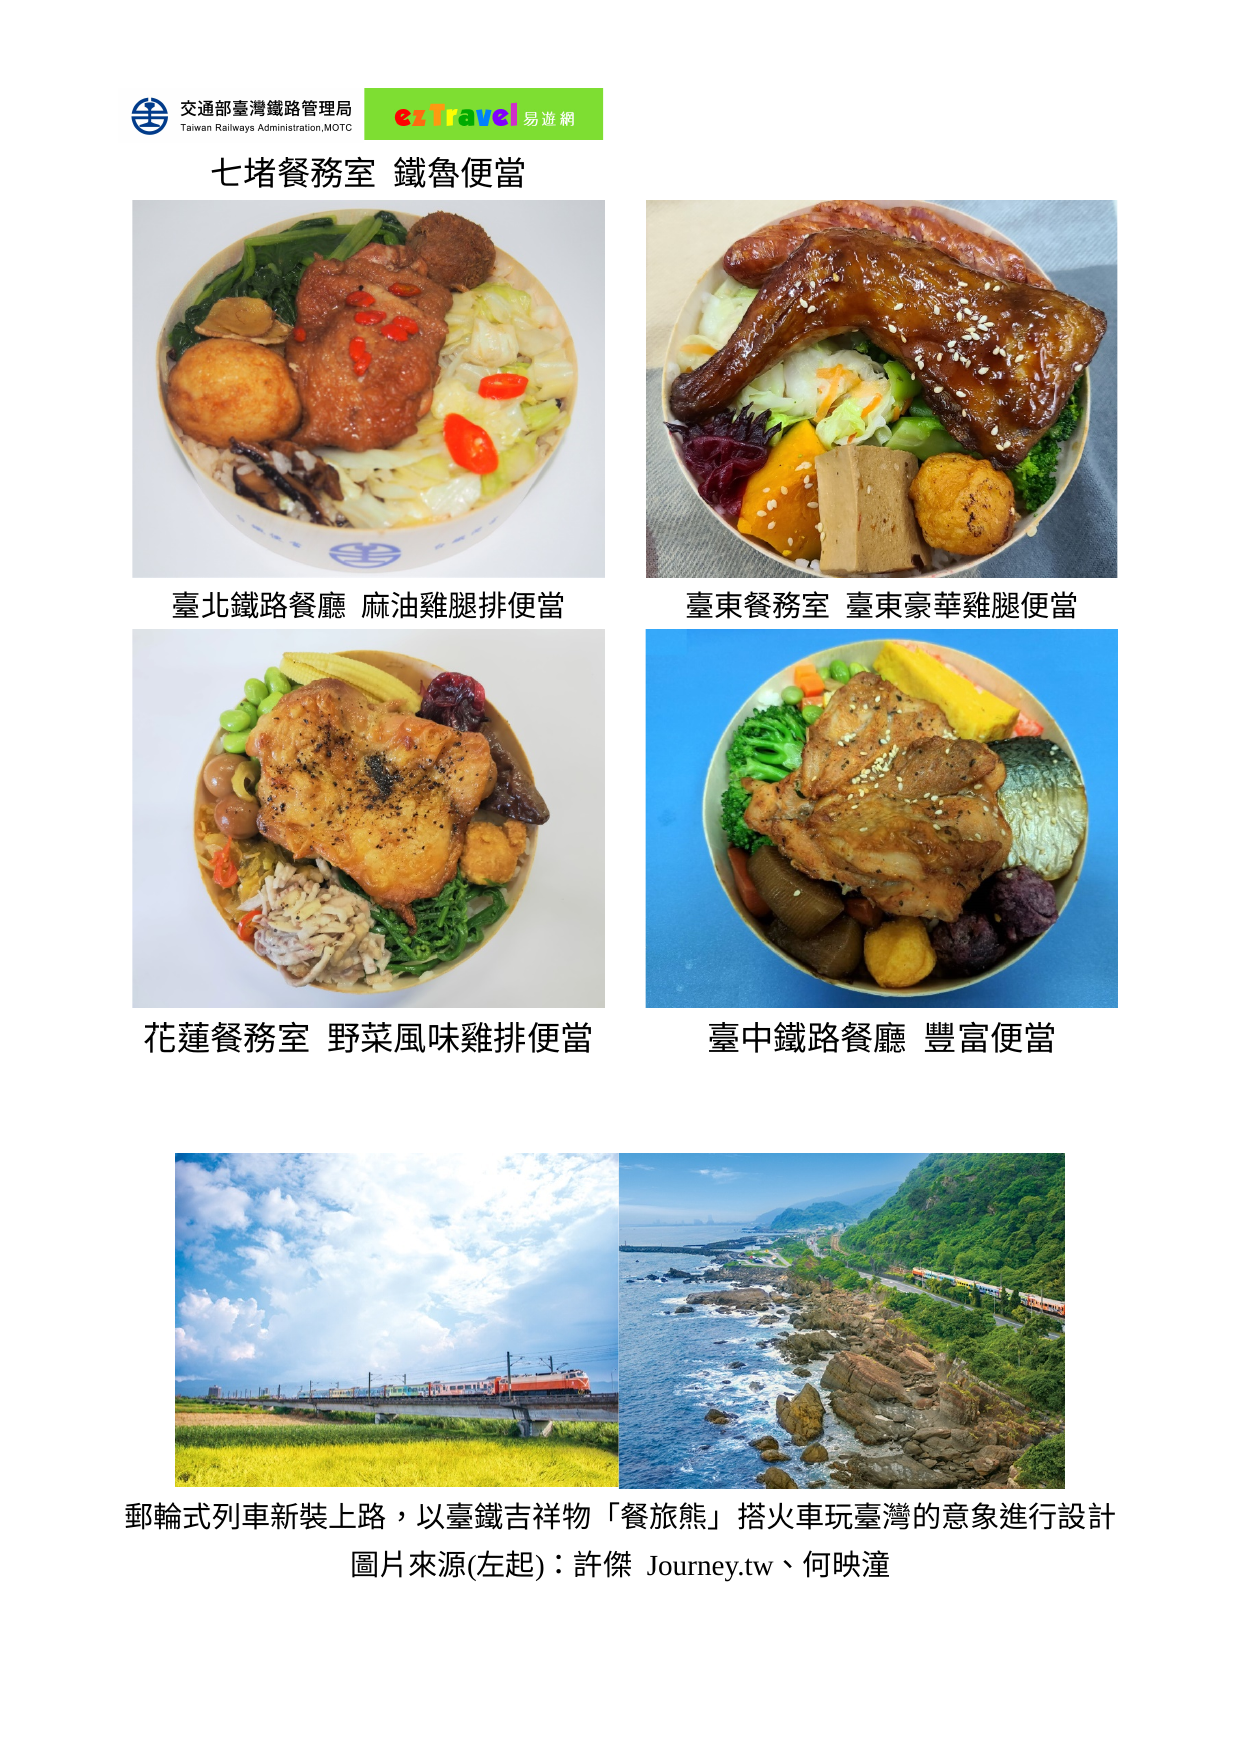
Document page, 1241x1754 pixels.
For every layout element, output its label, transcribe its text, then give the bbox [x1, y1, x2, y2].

table_header 七堵餐務室 鐵魯便當 [118, 146, 619, 200]
table_header [619, 146, 1144, 200]
table_cell 臺中鐵路餐廳 豐富便當 [619, 630, 1144, 1066]
table_cell 臺東餐務室 臺東豪華雞腿便當 [619, 200, 1144, 630]
text 郵輪式列車新裝上路，以臺鐵吉祥物「餐旅熊」搭火車玩臺灣的意象進行設計 [118, 1493, 1122, 1536]
table_cell 臺北鐵路餐廳 麻油雞腿排便當 [118, 200, 619, 630]
text 圖片來源(左起)：許傑 Journey.tw、何映潼 [118, 1542, 1122, 1584]
table_cell 花蓮餐務室 野菜風味雞排便當 [118, 630, 619, 1066]
